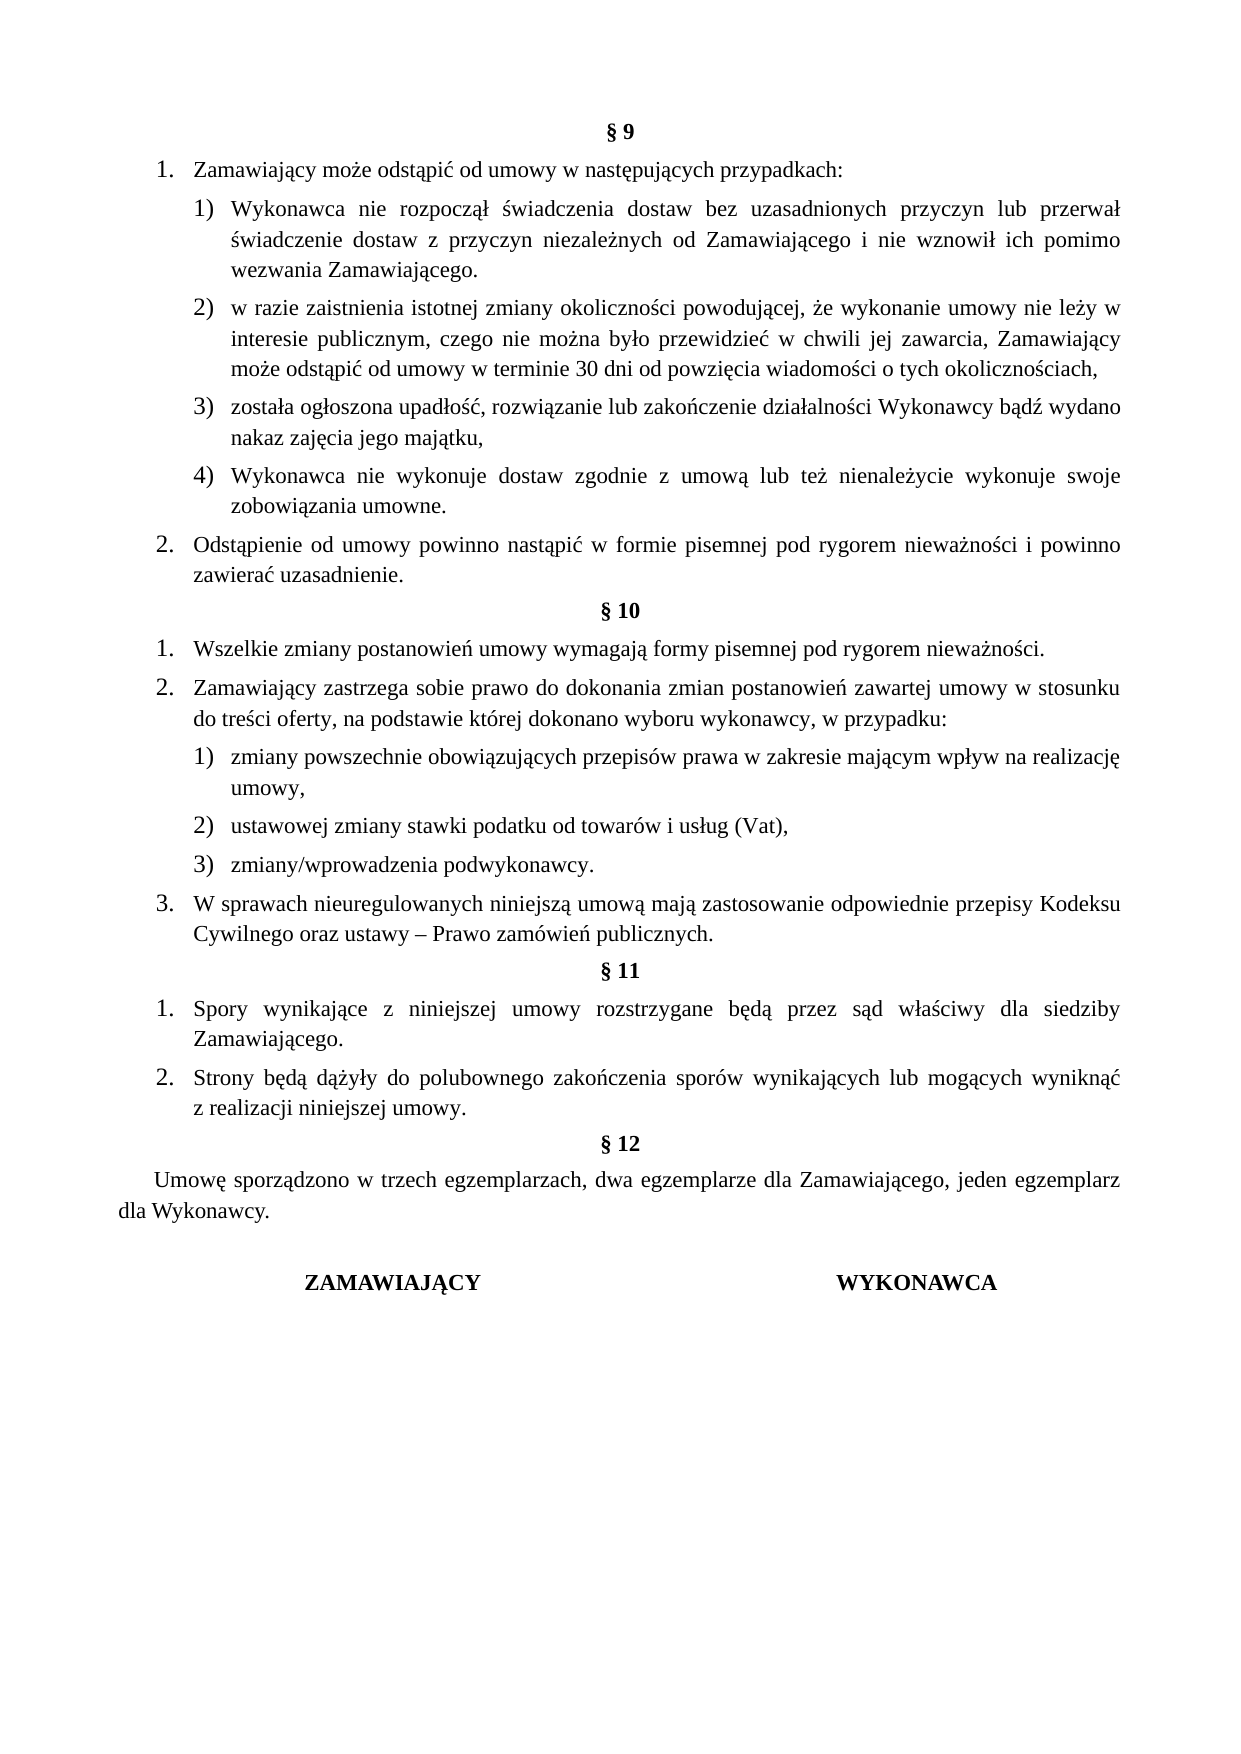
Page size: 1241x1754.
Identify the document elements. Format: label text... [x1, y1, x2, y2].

table_header WYKONAWCA [600, 1269, 1159, 1301]
list w razie zaistnienia istotnej zmiany okoliczności powodującej, że wykonanie umowy nie leży w interesie publicznym, czego nie można było przewidzieć w chwili jej zawarcia, Zamawiający może odstąpić od umowy w terminie 30 dni od powzięcia wiadomości o tych okolicznościach, [193, 292, 1122, 381]
text § 12 [118, 1130, 1122, 1157]
list W sprawach nieuregulowanych niniejszą umową mają zastosowanie odpowiednie przepisy Kodeksu Cywilnego oraz ustawy – Prawo zamówień publicznych. [156, 888, 1122, 947]
text § 11 [118, 957, 1122, 983]
table_cell [111, 1301, 600, 1372]
list zmiany powszechnie obowiązujących przepisów prawa w zakresie mającym wpływ na realizację umowy, [193, 741, 1122, 800]
list ustawowej zmiany stawki podatku od towarów i usług (Vat), [193, 810, 1122, 839]
list Zamawiający zastrzega sobie prawo do dokonania zmian postanowień zawartej umowy w stosunku do treści oferty, na podstawie której dokonano wyboru wykonawcy, w przypadku: [156, 672, 1122, 731]
list Odstąpienie od umowy powinno nastąpić w formie pisemnej pod rygorem nieważności i powinno zawierać uzasadnienie. [156, 529, 1122, 588]
table_header ZAMAWIAJĄCY [111, 1269, 600, 1301]
list została ogłoszona upadłość, rozwiązanie lub zakończenie działalności Wykonawcy bądź wydano nakaz zajęcia jego majątku, [193, 391, 1122, 450]
text Umowę sporządzono w trzech egzemplarzach, dwa egzemplarze dla Zamawiającego, jeden egzemplarz dla Wykonawcy. [118, 1166, 1122, 1223]
list Wykonawca nie wykonuje dostaw zgodnie z umową lub też nienależycie wykonuje swoje zobowiązania umowne. [193, 460, 1122, 519]
list Wykonawca nie rozpoczął świadczenia dostaw bez uzasadnionych przyczyn lub przerwał świadczenie dostaw z przyczyn niezależnych od Zamawiającego i nie wznowił ich pomimo wezwania Zamawiającego. [193, 193, 1122, 282]
table_cell [600, 1301, 1159, 1372]
list Spory wynikające z niniejszej umowy rozstrzygane będą przez sąd właściwy dla siedziby Zamawiającego. [156, 993, 1122, 1052]
text § 10 [118, 597, 1122, 624]
list zmiany/wprowadzenia podwykonawcy. [193, 849, 1122, 878]
list Strony będą dążyły do polubownego zakończenia sporów wynikających lub mogących wyniknąć z realizacji niniejszej umowy. [156, 1062, 1122, 1121]
list Zamawiający może odstąpić od umowy w następujących przypadkach: [156, 154, 1122, 183]
text § 9 [118, 118, 1122, 144]
list Wszelkie zmiany postanowień umowy wymagają formy pisemnej pod rygorem nieważności. [156, 633, 1122, 662]
